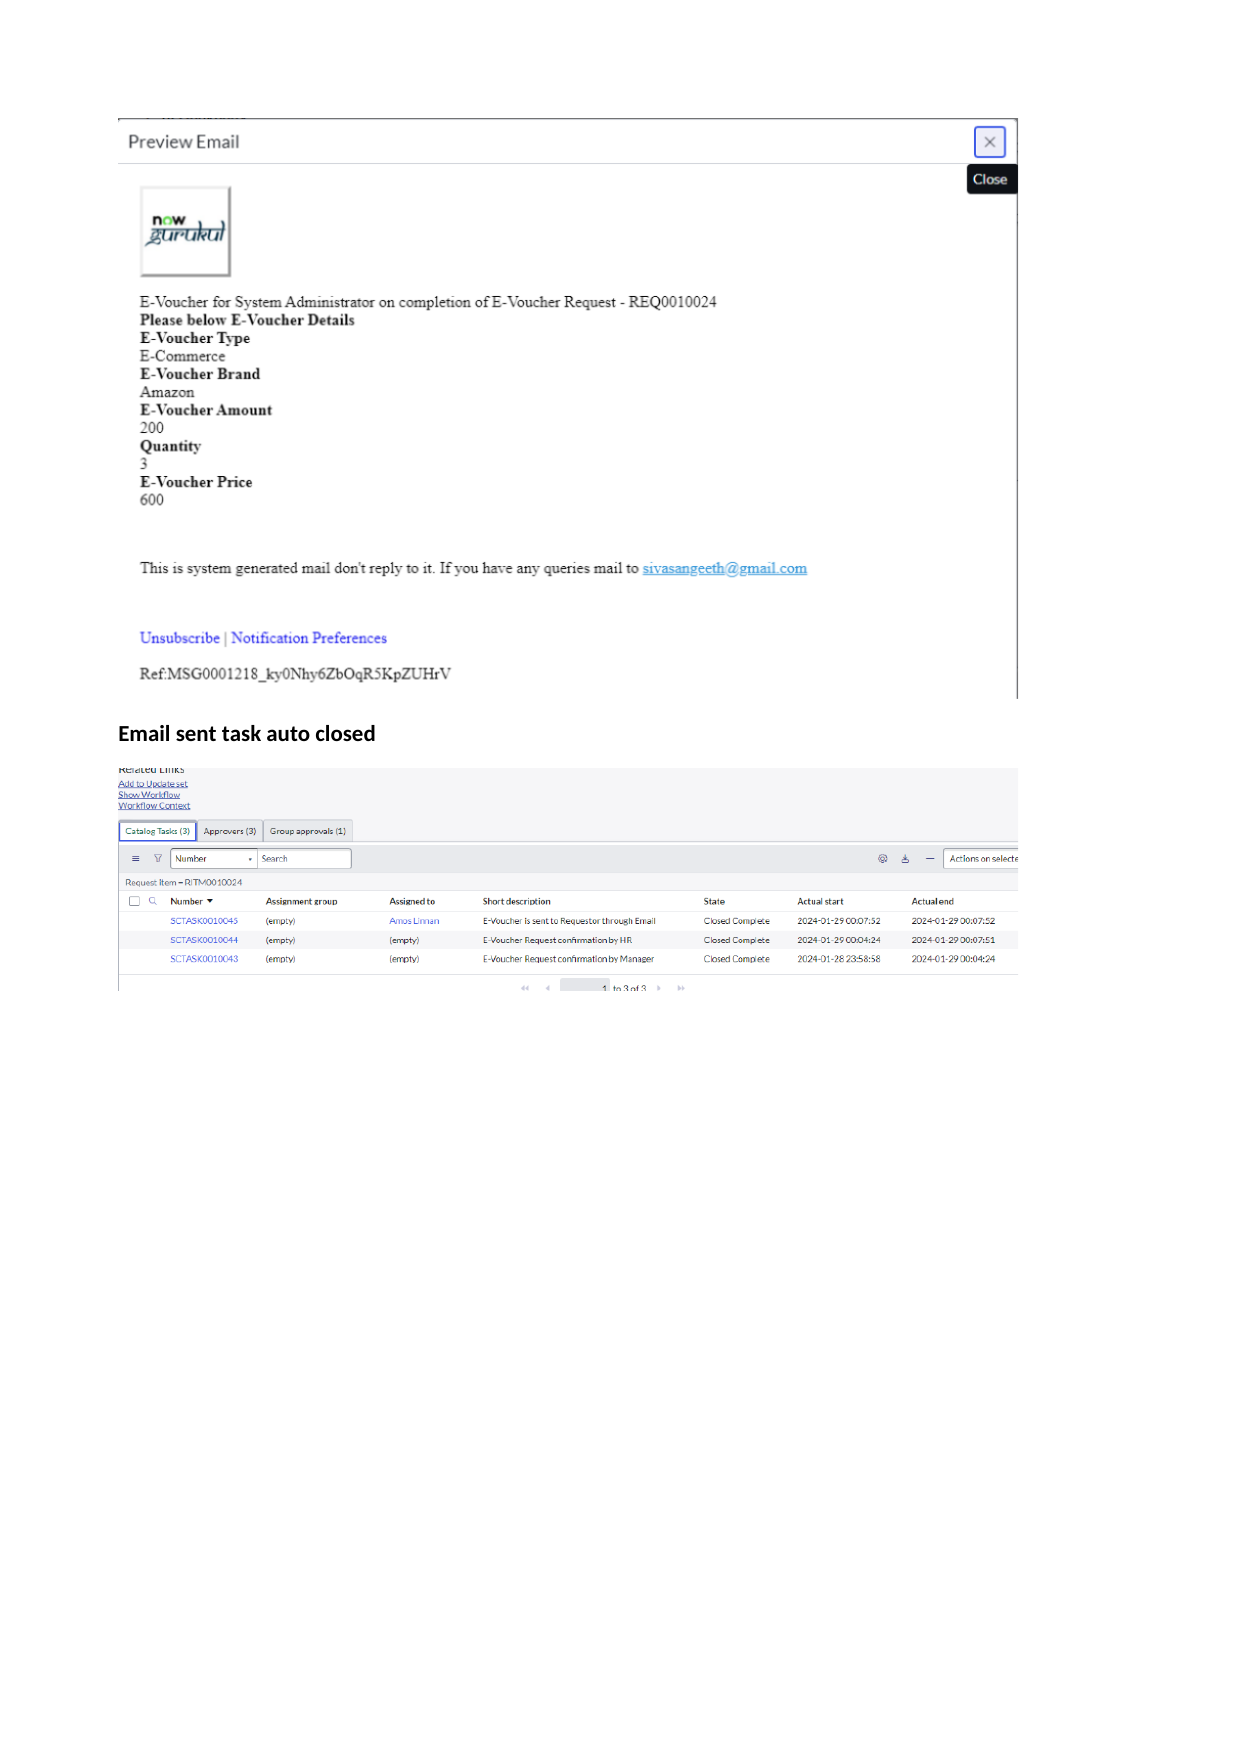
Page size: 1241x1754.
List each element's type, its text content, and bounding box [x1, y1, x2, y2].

text Email sent task auto closed [118, 719, 1122, 747]
